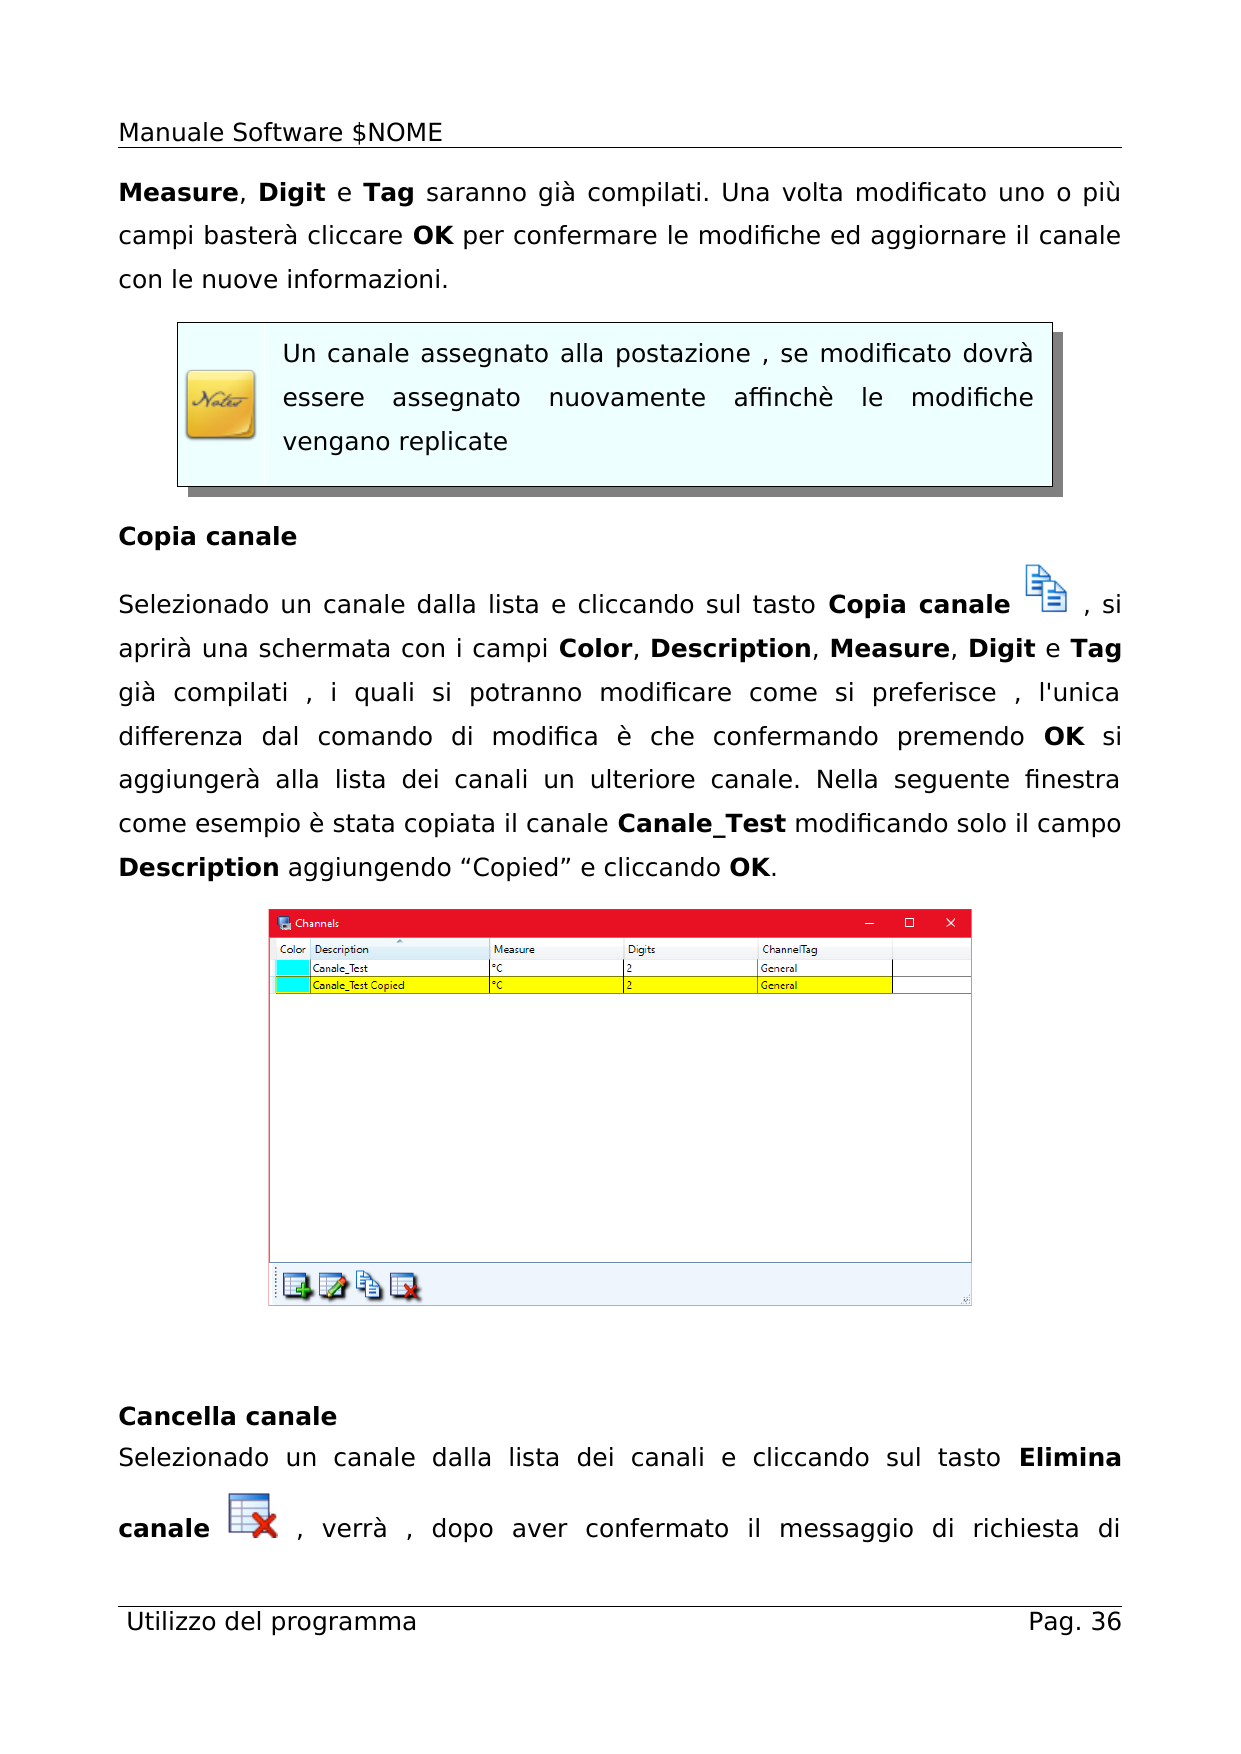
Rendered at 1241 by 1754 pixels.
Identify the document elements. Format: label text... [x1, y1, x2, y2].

text Measure, Digit e Tag saranno già compilati. Una volta modificato uno o più campi basterà cliccare OK per confermare le modifiche ed aggiornare il canale con le nuove informazioni. [118, 178, 1122, 294]
table_header Un canale assegnato alla postazione , se modificato dovrà essere assegnato nuovamente affinchè le modifiche vengano replicate [265, 323, 1052, 486]
picture [268, 909, 972, 1306]
subtitle Cancella canale [118, 1402, 1122, 1431]
text Selezionado un canale dalla lista e cliccando sul tasto Copia canale , si aprirà una schermata con i campi Color, Description, Measure, Digit e Tag già compilati , i quali si potranno modificare come si preferisce , l'unica differenza dal comando di modifica è che confermando premendo OK si aggiungerà alla lista dei canali un ulteriore canale. Nella seguente finestra come esempio è stata copiata il canale Canale_Test modificando solo il campo Description aggiungendo “Copied” e cliccando OK. [118, 564, 1122, 882]
picture [1021, 563, 1072, 614]
picture [183, 366, 259, 442]
picture [227, 1487, 278, 1538]
text Selezionado un canale dalla lista dei canali e cliccando sul tasto Elimina canale , verrà , dopo aver confermato il messaggio di richiesta di [118, 1443, 1122, 1543]
subtitle Copia canale [118, 522, 1122, 551]
table_header [178, 323, 264, 486]
